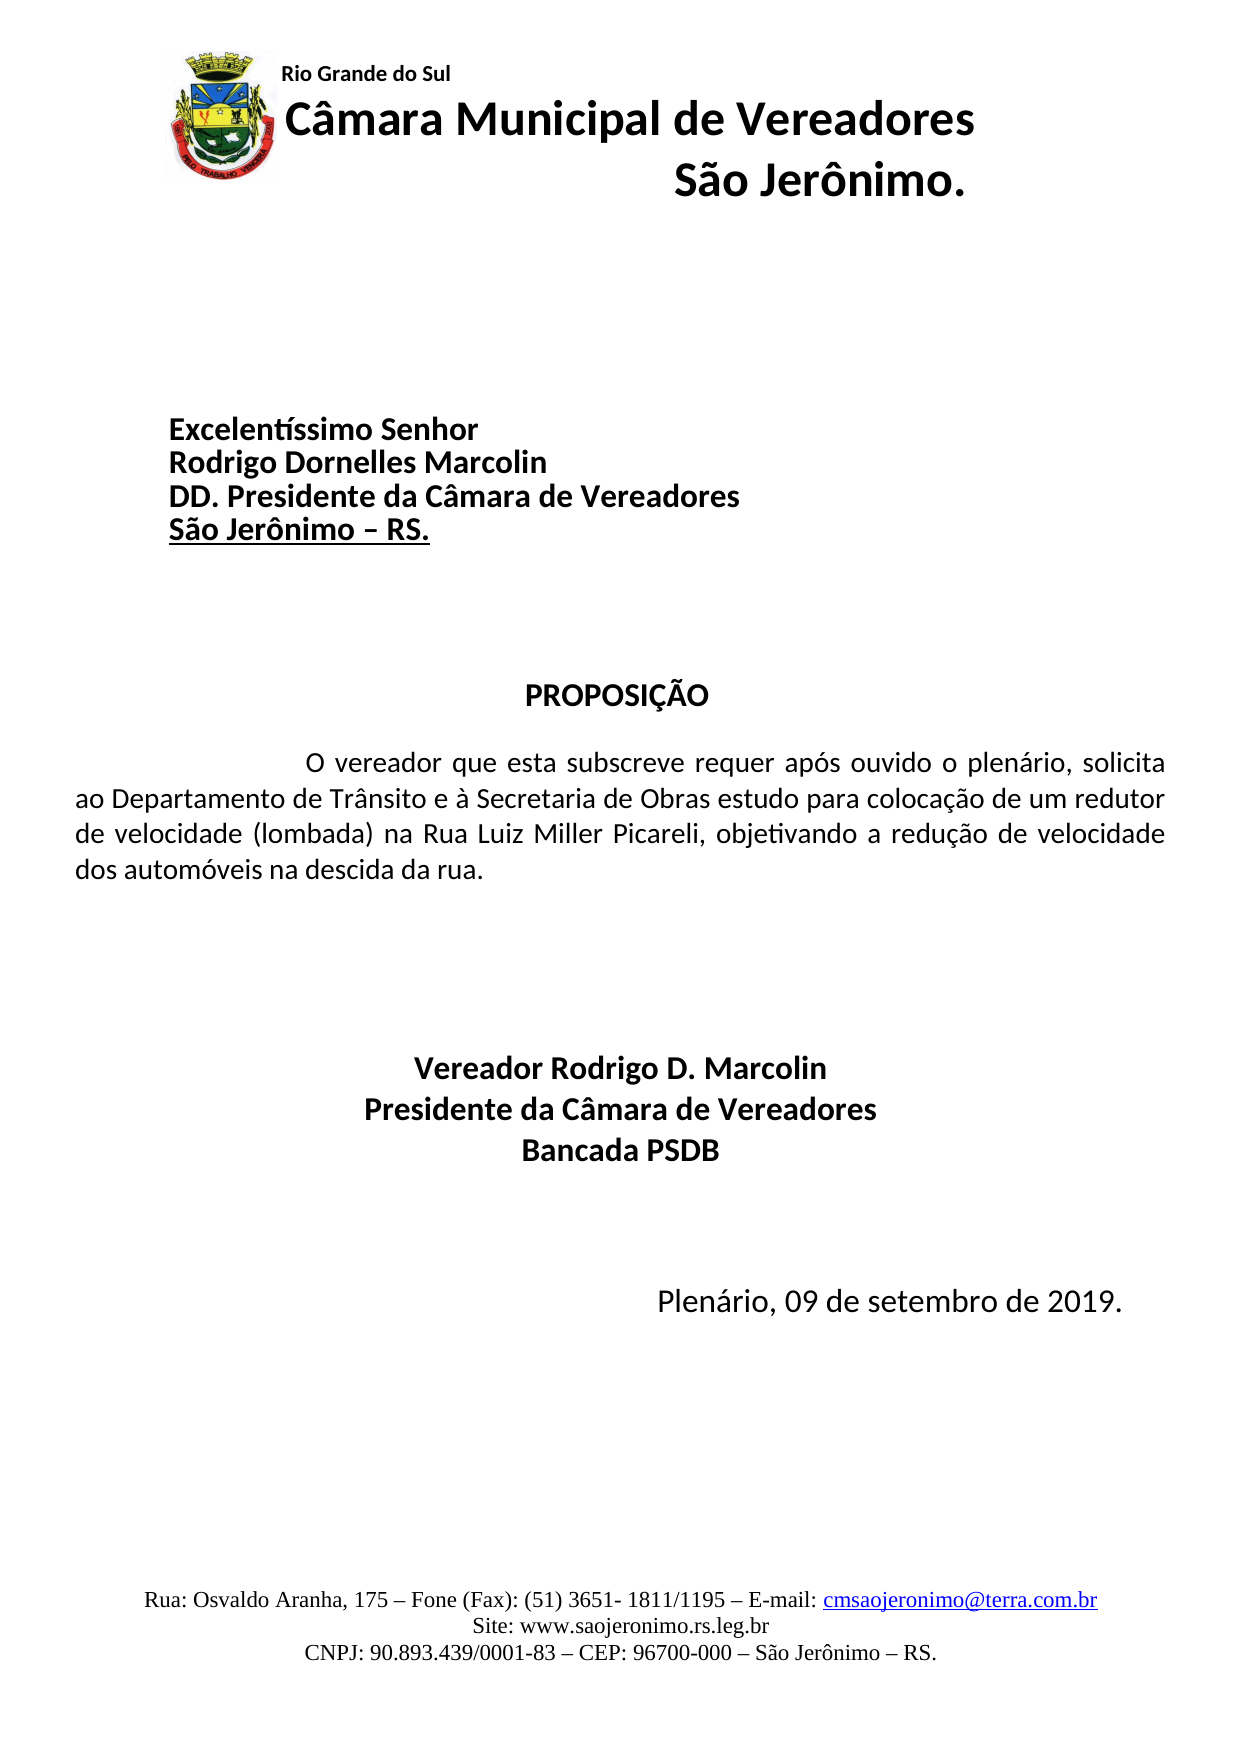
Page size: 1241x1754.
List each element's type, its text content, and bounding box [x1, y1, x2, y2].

text O vereador que esta subscreve requer após ouvido o plenário, solicita ao Departamento de Trânsito e à Secretaria de Obras estudo para colocação de um redutor de velocidade (lombada) na Rua Luiz Miller Picareli, objetivando a redução de velocidade dos automóveis na descida da rua. [75, 744, 1166, 887]
text Presidente da Câmara de Vereadores [75, 1088, 1166, 1129]
text Rodrigo Dornelles Marcolin [169, 447, 1110, 481]
text São Jerônimo – RS. [169, 514, 1110, 547]
text Plenário, 09 de setembro de 2019. [169, 1279, 1123, 1320]
text PROPOSIÇÃO [75, 674, 1166, 715]
text Vereador Rodrigo D. Marcolin [75, 1047, 1166, 1088]
text Excelentíssimo Senhor [169, 414, 1110, 447]
text DD. Presidente da Câmara de Vereadores [169, 481, 1110, 514]
text Bancada PSDB [75, 1129, 1166, 1169]
